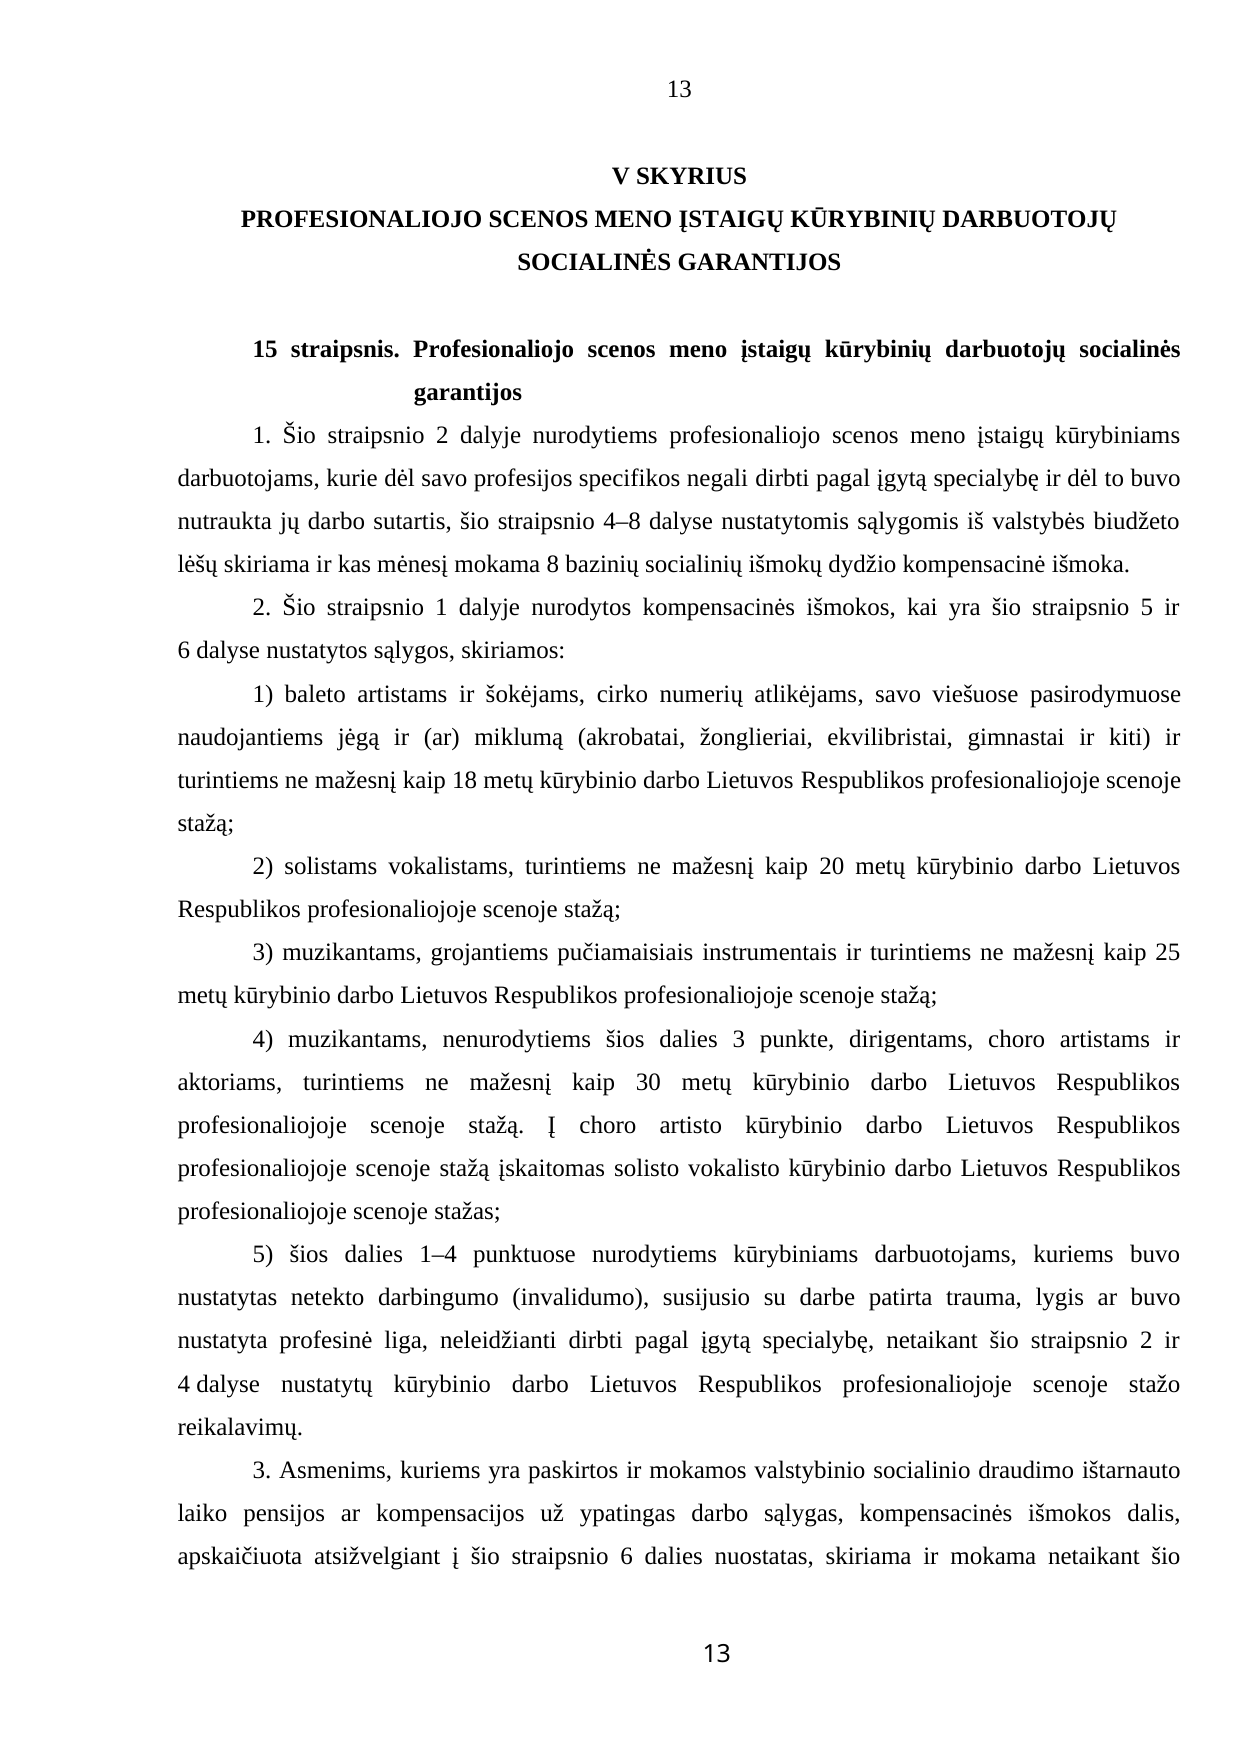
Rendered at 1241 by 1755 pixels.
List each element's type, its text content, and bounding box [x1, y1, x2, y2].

text V SKYRIUS [177, 161, 1181, 190]
text 1) baleto artistams ir šokėjams, cirko numerių atlikėjams, savo viešuose pasirodymuose naudojantiems jėgą ir (ar) miklumą (akrobatai, žonglieriai, ekvilibristai, gimnastai ir kiti) ir turintiems ne mažesnį kaip 18 metų kūrybinio darbo Lietuvos Respublikos profesionaliojoje scenoje stažą; [177, 679, 1181, 837]
text 5) šios dalies 1–4 punktuose nurodytiems kūrybiniams darbuotojams, kuriems buvo nustatytas netekto darbingumo (invalidumo), susijusio su darbe patirta trauma, lygis ar buvo nustatyta profesinė liga, neleidžianti dirbti pagal įgytą specialybę, netaikant šio straipsnio 2 ir 4 dalyse nustatytų kūrybinio darbo Lietuvos Respublikos profesionaliojoje scenoje stažo reikalavimų. [177, 1239, 1181, 1441]
text 4) muzikantams, nenurodytiems šios dalies 3 punkte, dirigentams, choro artistams ir aktoriams, turintiems ne mažesnį kaip 30 metų kūrybinio darbo Lietuvos Respublikos profesionaliojoje scenoje stažą. Į choro artisto kūrybinio darbo Lietuvos Respublikos profesionaliojoje scenoje stažą įskaitomas solisto vokalisto kūrybinio darbo Lietuvos Respublikos profesionaliojoje scenoje stažas; [177, 1024, 1181, 1225]
text 2. Šio straipsnio 1 dalyje nurodytos kompensacinės išmokos, kai yra šio straipsnio 5 ir 6 dalyse nustatytos sąlygos, skiriamos: [177, 592, 1181, 664]
text 1. Šio straipsnio 2 dalyje nurodytiems profesionaliojo scenos meno įstaigų kūrybiniams darbuotojams, kurie dėl savo profesijos specifikos negali dirbti pagal įgytą specialybę ir dėl to buvo nutraukta jų darbo sutartis, šio straipsnio 4–8 dalyse nustatytomis sąlygomis iš valstybės biudžeto lėšų skiriama ir kas mėnesį mokama 8 bazinių socialinių išmokų dydžio kompensacinė išmoka. [177, 420, 1181, 578]
text 15 straipsnis. Profesionaliojo scenos meno įstaigų kūrybinių darbuotojų socialinės garantijos [252, 334, 1181, 406]
text 2) solistams vokalistams, turintiems ne mažesnį kaip 20 metų kūrybinio darbo Lietuvos Respublikos profesionaliojoje scenoje stažą; [177, 851, 1181, 923]
text 3. Asmenims, kuriems yra paskirtos ir mokamos valstybinio socialinio draudimo ištarnauto laiko pensijos ar kompensacijos už ypatingas darbo sąlygas, kompensacinės išmokos dalis, apskaičiuota atsižvelgiant į šio straipsnio 6 dalies nuostatas, skiriama ir mokama netaikant šio [177, 1455, 1181, 1570]
text PROFESIONALIOJO SCENOS MENO ĮSTAIGŲ KŪRYBINIŲ DARBUOTOJŲ SOCIALINĖS GARANTIJOS [177, 204, 1181, 276]
text 3) muzikantams, grojantiems pučiamaisiais instrumentais ir turintiems ne mažesnį kaip 25 metų kūrybinio darbo Lietuvos Respublikos profesionaliojoje scenoje stažą; [177, 937, 1181, 1009]
